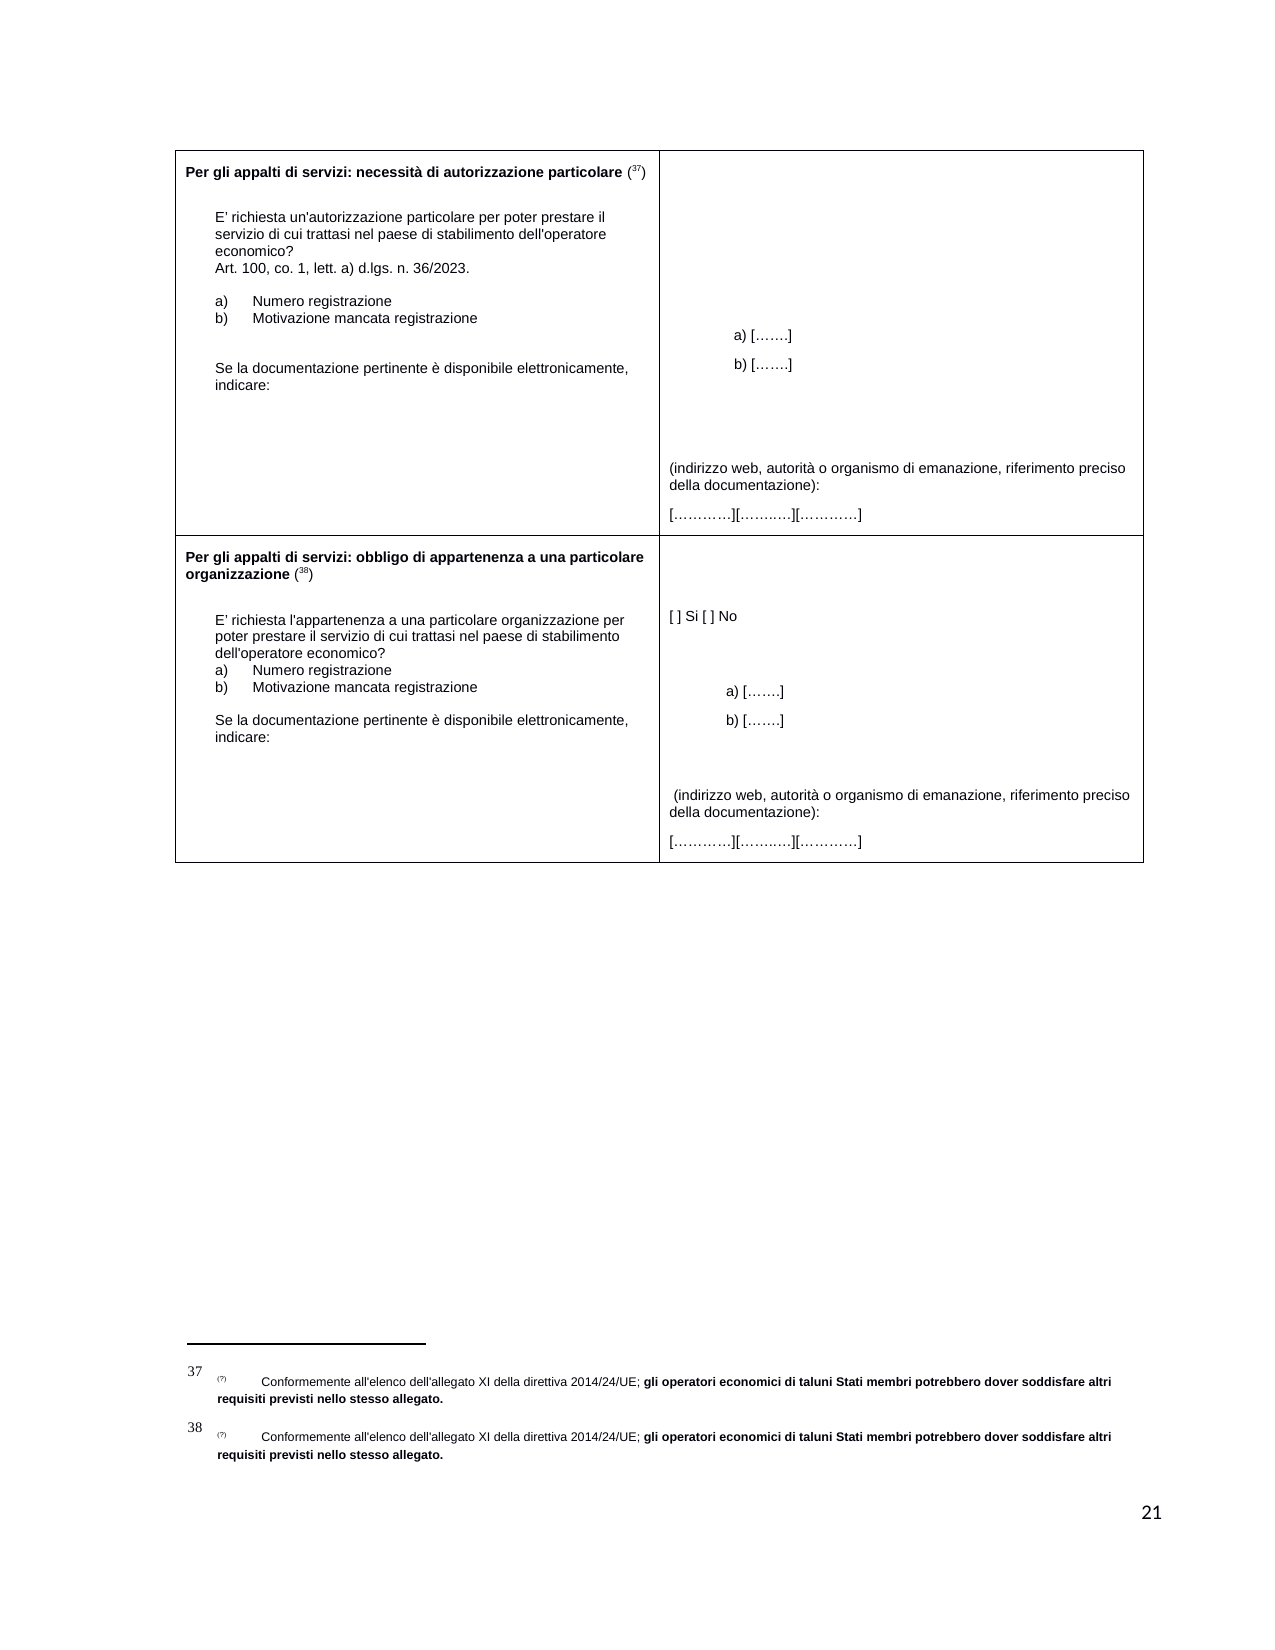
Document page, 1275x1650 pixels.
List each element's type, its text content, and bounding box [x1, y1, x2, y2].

table_cell Per gli appalti di servizi: obbligo di appartenenza a una particolare organizzazione () E’ richiesta l'appartenenza a una particolare organizzazione per poter prestare il servizio di cui trattasi nel paese di stabilimento dell'operatore economico? Numero registrazione Motivazione mancata registrazione Se la documentazione pertinente è disponibile elettronicamente, indicare: [176, 536, 659, 862]
table_cell Per gli appalti di servizi: necessità di autorizzazione particolare () E’ richiesta un'autorizzazione particolare per poter prestare il servizio di cui trattasi nel paese di stabilimento dell'operatore economico? Art. 100, co. 1, lett. a) d.lgs. n. 36/2023. Numero registrazione Motivazione mancata registrazione Se la documentazione pertinente è disponibile elettronicamente, indicare: [176, 151, 659, 535]
table_cell a) […….] b) […….] (indirizzo web, autorità o organismo di emanazione, riferimento preciso della documentazione): […………][……..…][…………] [660, 151, 1143, 535]
table_cell [ ] Si [ ] No a) […….] b) […….] (indirizzo web, autorità o organismo di emanazione, riferimento preciso della documentazione): […………][……..…][…………] [660, 536, 1143, 862]
